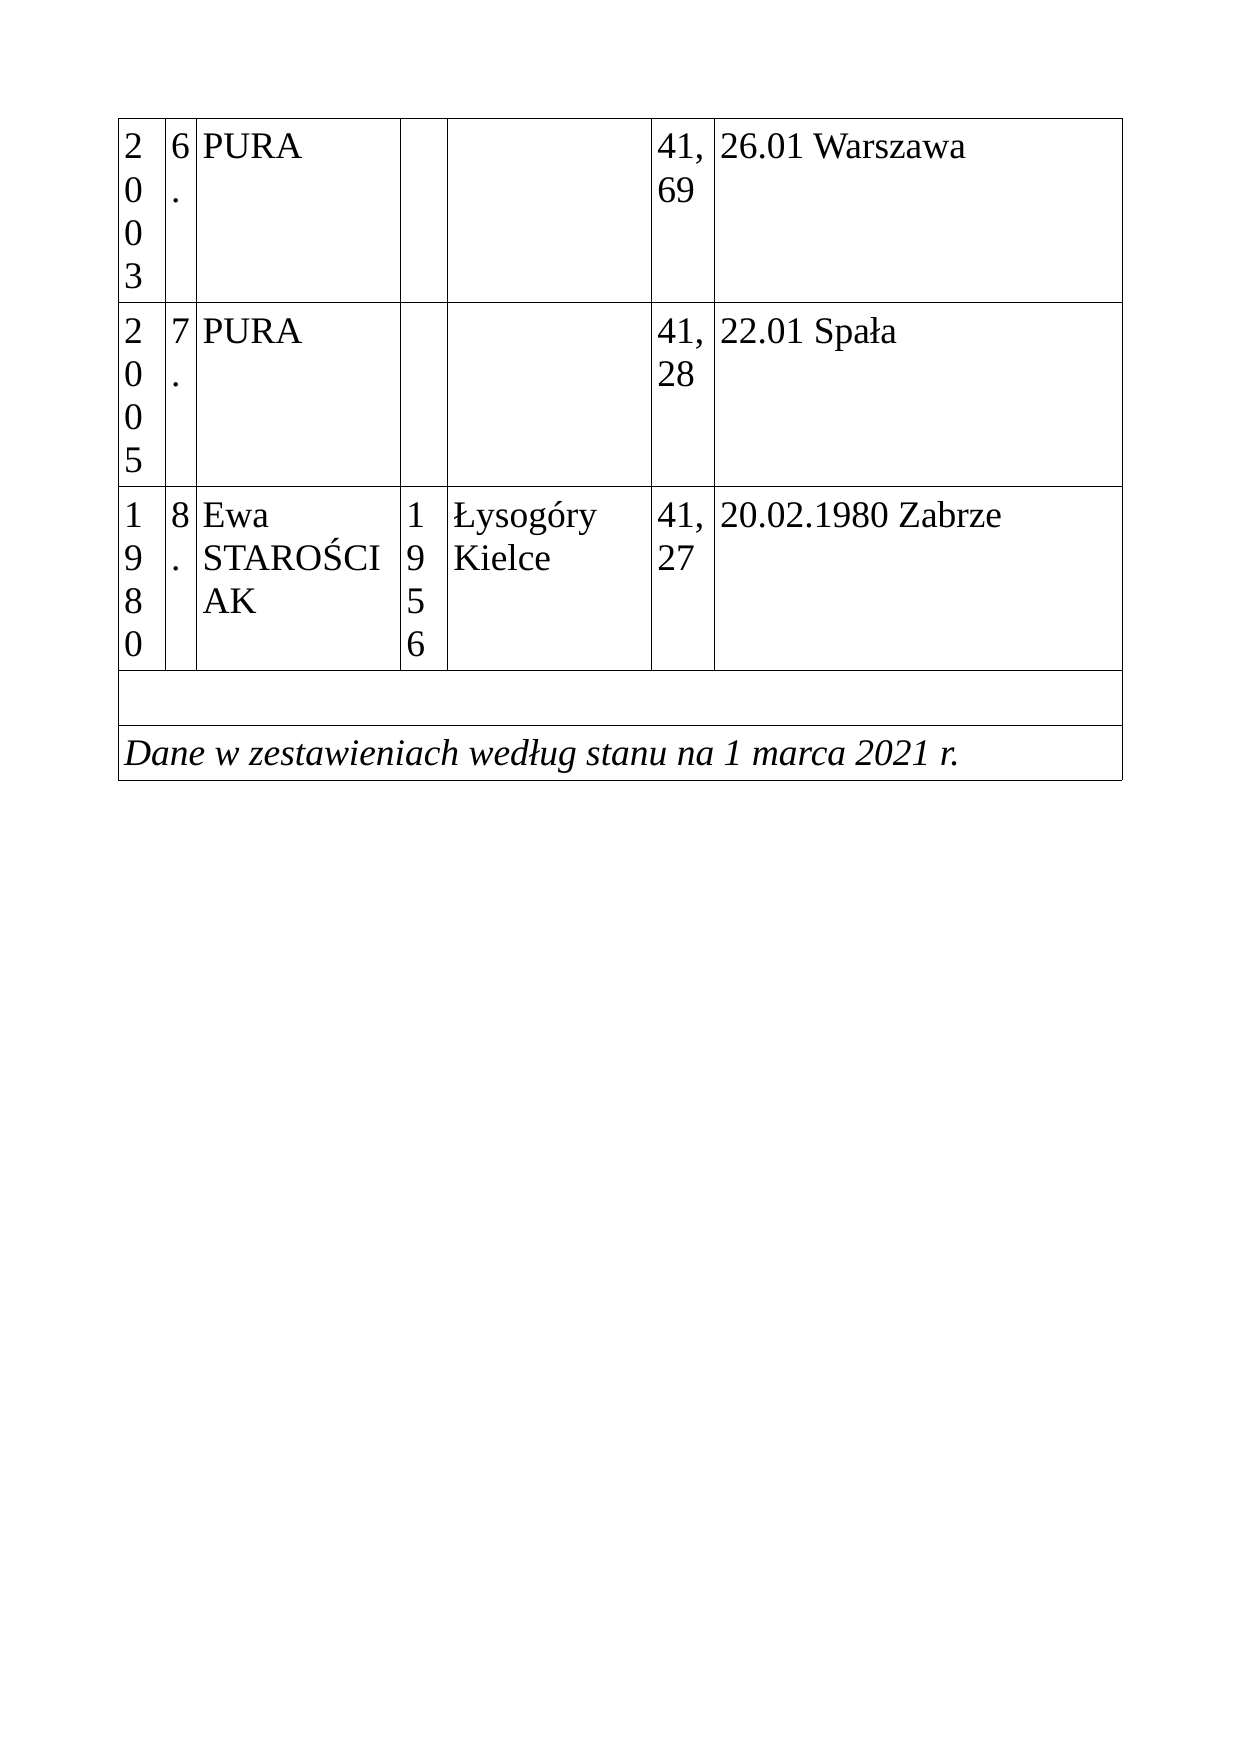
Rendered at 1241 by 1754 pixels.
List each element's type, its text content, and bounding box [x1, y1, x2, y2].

table_cell Dane w zestawieniach według stanu na 1 marca 2021 r. [119, 726, 1122, 780]
table_cell Łysogóry Kielce [448, 487, 651, 670]
table_cell Ewa STAROŚCIAK [197, 487, 400, 670]
table_cell PURA [197, 119, 400, 302]
table_cell 7. [166, 303, 196, 486]
table_cell [401, 303, 447, 486]
table_cell 6. [166, 119, 196, 302]
table_cell 2005 [119, 303, 165, 486]
table_cell PURA [197, 303, 400, 486]
table_cell 20.02.1980 Zabrze [715, 487, 1122, 670]
table_cell [448, 303, 651, 486]
table_cell 2003 [119, 119, 165, 302]
table_cell [448, 119, 651, 302]
table_cell 41,28 [652, 303, 714, 486]
table_cell 41,27 [652, 487, 714, 670]
table_cell 1956 [401, 487, 447, 670]
table_cell 41,69 [652, 119, 714, 302]
table_cell 26.01 Warszawa [715, 119, 1122, 302]
table_cell 22.01 Spała [715, 303, 1122, 486]
table_cell [401, 119, 447, 302]
table_cell 8. [166, 487, 196, 670]
table_cell [119, 671, 1122, 725]
table_cell 1980 [119, 487, 165, 670]
